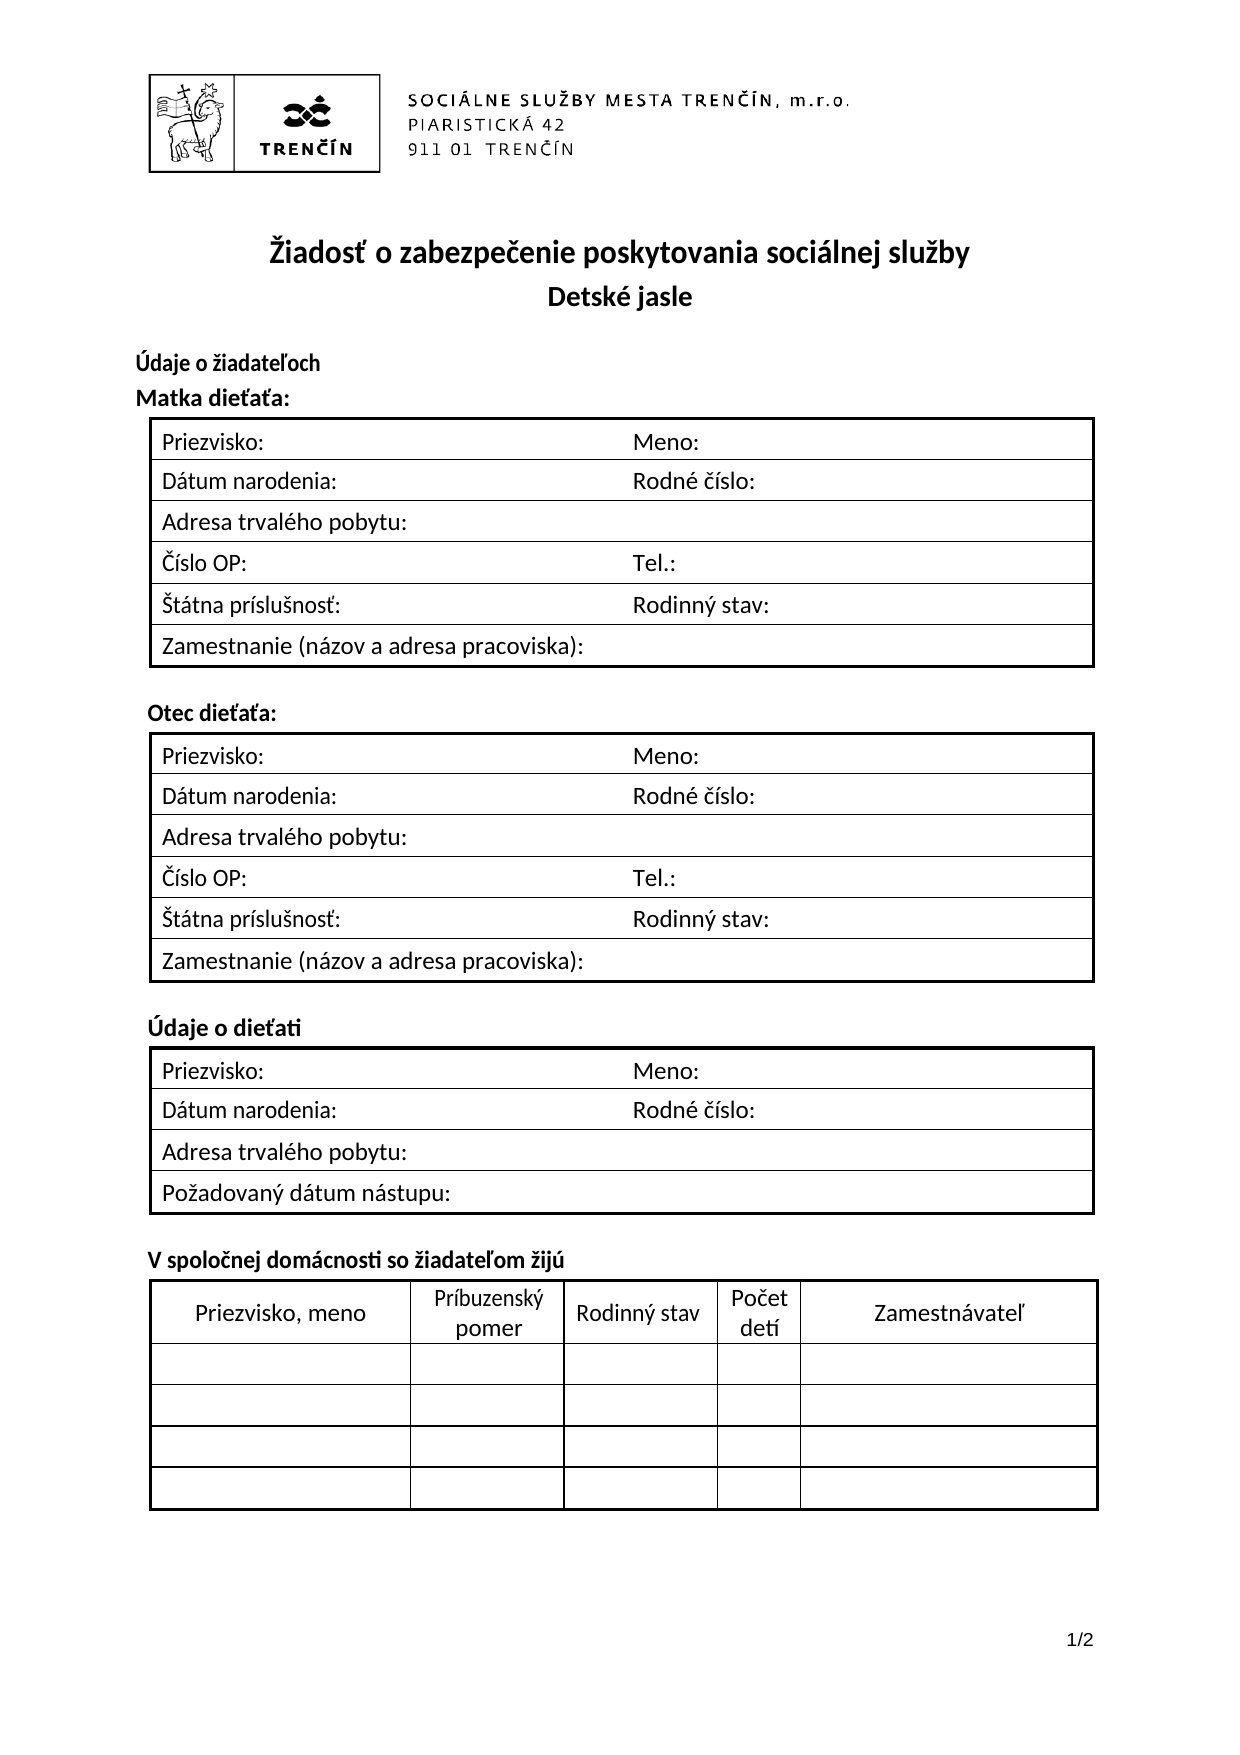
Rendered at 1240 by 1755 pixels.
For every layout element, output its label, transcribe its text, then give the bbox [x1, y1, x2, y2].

subtitle Údaje o žiadateľoch Matka dieťaťa: [135, 347, 362, 413]
table_header Priezvisko: Meno: [152, 1050, 1092, 1088]
table_cell [718, 1468, 800, 1508]
table_cell [718, 1344, 800, 1384]
table_cell [801, 1385, 1096, 1425]
table_header Rodinný stav [565, 1282, 717, 1342]
table_cell Zamestnanie (názov a adresa pracoviska): [152, 625, 1092, 665]
text Otec dieťaťa: [147, 697, 1110, 728]
text Detské jasle [212, 278, 1028, 313]
text V spoločnej domácnosti so žiadateľom žijú [147, 1244, 1110, 1274]
text Žiadosť o zabezpečenie poskytovania sociálnej služby [212, 231, 1027, 272]
table_cell [152, 1344, 410, 1384]
table_cell [411, 1468, 563, 1508]
table_cell Požadovaný dátum nástupu: [152, 1171, 1092, 1212]
table_header Počet detí [718, 1282, 800, 1342]
table_cell Adresa trvalého pobytu: [152, 501, 1092, 541]
table_cell Štátna príslušnosť: Rodinný stav: [152, 898, 1092, 938]
table_cell [718, 1385, 800, 1425]
table_cell Dátum narodenia: Rodné číslo: [152, 1089, 1092, 1129]
table_cell Dátum narodenia: Rodné číslo: [152, 774, 1092, 814]
table_cell [801, 1427, 1096, 1466]
table_cell [411, 1427, 563, 1466]
table_header Priezvisko: Meno: [152, 735, 1092, 773]
table_header Príbuzenský pomer [411, 1282, 563, 1342]
table_cell [565, 1468, 717, 1508]
table_cell [152, 1385, 410, 1425]
table_cell [152, 1427, 410, 1466]
table_cell Zamestnanie (názov a adresa pracoviska): [152, 939, 1092, 979]
table_cell [411, 1385, 563, 1425]
table_header Priezvisko, meno [152, 1282, 410, 1342]
text Údaje o dieťati [147, 1012, 1110, 1042]
table_cell Číslo OP: Tel.: [152, 542, 1092, 582]
table_cell [801, 1468, 1096, 1508]
table_cell Dátum narodenia: Rodné číslo: [152, 460, 1092, 500]
table_cell [411, 1344, 563, 1384]
table_cell [565, 1427, 717, 1466]
table_cell Adresa trvalého pobytu: [152, 815, 1092, 856]
table_header Priezvisko: Meno: [152, 420, 1092, 459]
table_header Zamestnávateľ [801, 1282, 1096, 1342]
table_cell [565, 1385, 717, 1425]
table_cell [152, 1468, 410, 1508]
table_cell [718, 1427, 800, 1466]
table_cell [801, 1344, 1096, 1384]
table_cell Číslo OP: Tel.: [152, 857, 1092, 897]
table_cell Štátna príslušnosť: Rodinný stav: [152, 584, 1092, 624]
table_cell Adresa trvalého pobytu: [152, 1130, 1092, 1170]
table_cell [565, 1344, 717, 1384]
